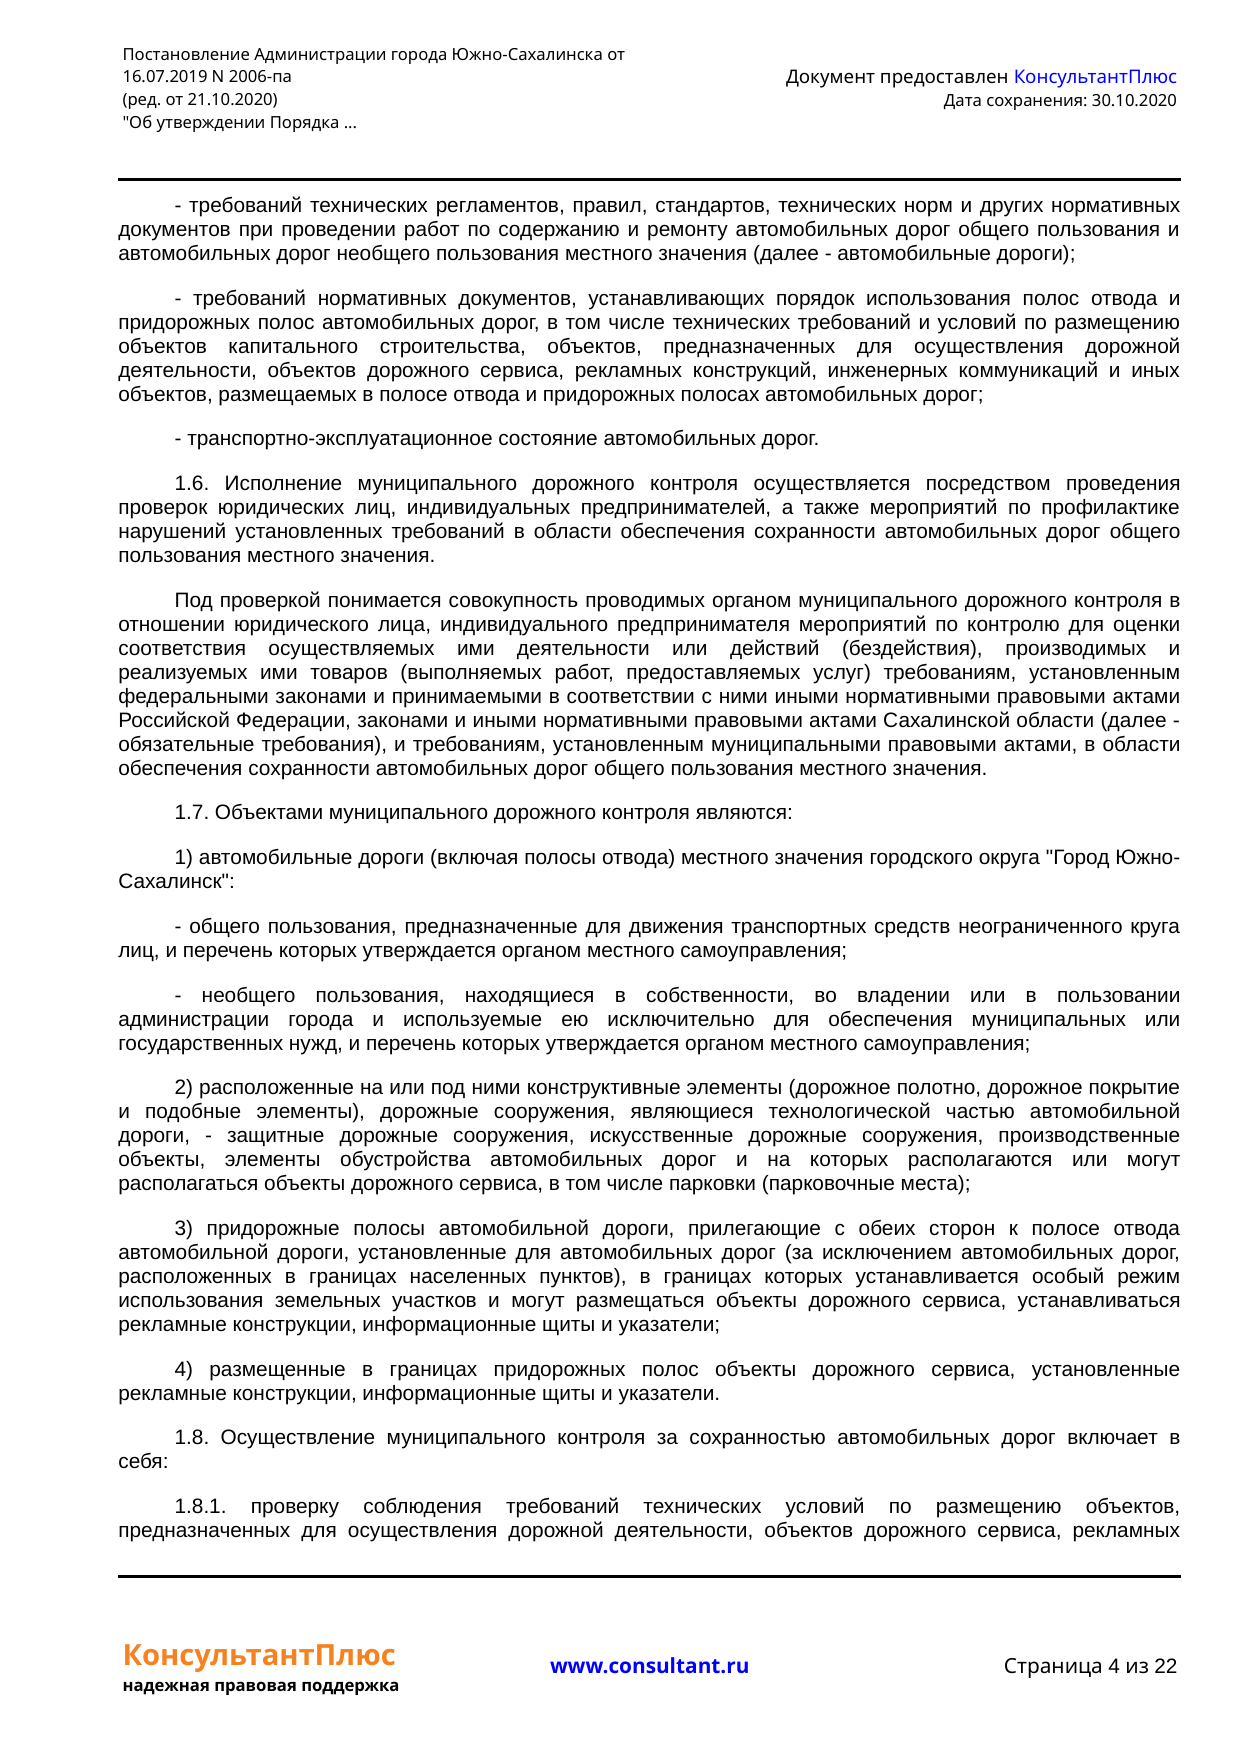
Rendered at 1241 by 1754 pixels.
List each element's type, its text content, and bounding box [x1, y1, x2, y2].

text - требований технических регламентов, правил, стандартов, технических норм и других нормативных документов при проведении работ по содержанию и ремонту автомобильных дорог общего пользования и автомобильных дорог необщего пользования местного значения (далее - автомобильные дороги); [118, 193, 1181, 265]
text 1.8. Осуществление муниципального контроля за сохранностью автомобильных дорог включает в себя: [118, 1425, 1181, 1473]
text Под проверкой понимается совокупность проводимых органом муниципального дорожного контроля в отношении юридического лица, индивидуального предпринимателя мероприятий по контролю для оценки соответствия осуществляемых ими деятельности или действий (бездействия), производимых и реализуемых ими товаров (выполняемых работ, предоставляемых услуг) требованиям, установленным федеральными законами и принимаемыми в соответствии с ними иными нормативными правовыми актами Российской Федерации, законами и иными нормативными правовыми актами Сахалинской области (далее - обязательные требования), и требованиям, установленным муниципальными правовыми актами, в области обеспечения сохранности автомобильных дорог общего пользования местного значения. [118, 588, 1181, 779]
text 1) автомобильные дороги (включая полосы отвода) местного значения городского округа "Город Южно-Сахалинск": [118, 845, 1181, 893]
text 1.6. Исполнение муниципального дорожного контроля осуществляется посредством проведения проверок юридических лиц, индивидуальных предпринимателей, а также мероприятий по профилактике нарушений установленных требований в области обеспечения сохранности автомобильных дорог общего пользования местного значения. [118, 471, 1181, 567]
text 4) размещенные в границах придорожных полос объекты дорожного сервиса, установленные рекламные конструкции, информационные щиты и указатели. [118, 1356, 1181, 1404]
text 2) расположенные на или под ними конструктивные элементы (дорожное полотно, дорожное покрытие и подобные элементы), дорожные сооружения, являющиеся технологической частью автомобильной дороги, - защитные дорожные сооружения, искусственные дорожные сооружения, производственные объекты, элементы обустройства автомобильных дорог и на которых располагаются или могут располагаться объекты дорожного сервиса, в том числе парковки (парковочные места); [118, 1075, 1181, 1195]
text 1.7. Объектами муниципального дорожного контроля являются: [118, 800, 1181, 824]
text - общего пользования, предназначенные для движения транспортных средств неограниченного круга лиц, и перечень которых утверждается органом местного самоуправления; [118, 914, 1181, 962]
text - транспортно-эксплуатационное состояние автомобильных дорог. [118, 426, 1181, 450]
text - необщего пользования, находящиеся в собственности, во владении или в пользовании администрации города и используемые ею исключительно для обеспечения муниципальных или государственных нужд, и перечень которых утверждается органом местного самоуправления; [118, 982, 1181, 1054]
text 3) придорожные полосы автомобильной дороги, прилегающие с обеих сторон к полосе отвода автомобильной дороги, установленные для автомобильных дорог (за исключением автомобильных дорог, расположенных в границах населенных пунктов), в границах которых устанавливается особый режим использования земельных участков и могут размещаться объекты дорожного сервиса, устанавливаться рекламные конструкции, информационные щиты и указатели; [118, 1216, 1181, 1336]
text - требований нормативных документов, устанавливающих порядок использования полос отвода и придорожных полос автомобильных дорог, в том числе технических требований и условий по размещению объектов капитального строительства, объектов, предназначенных для осуществления дорожной деятельности, объектов дорожного сервиса, рекламных конструкций, инженерных коммуникаций и иных объектов, размещаемых в полосе отвода и придорожных полосах автомобильных дорог; [118, 286, 1181, 405]
text 1.8.1. проверку соблюдения требований технических условий по размещению объектов, предназначенных для осуществления дорожной деятельности, объектов дорожного сервиса, рекламных [118, 1494, 1181, 1542]
